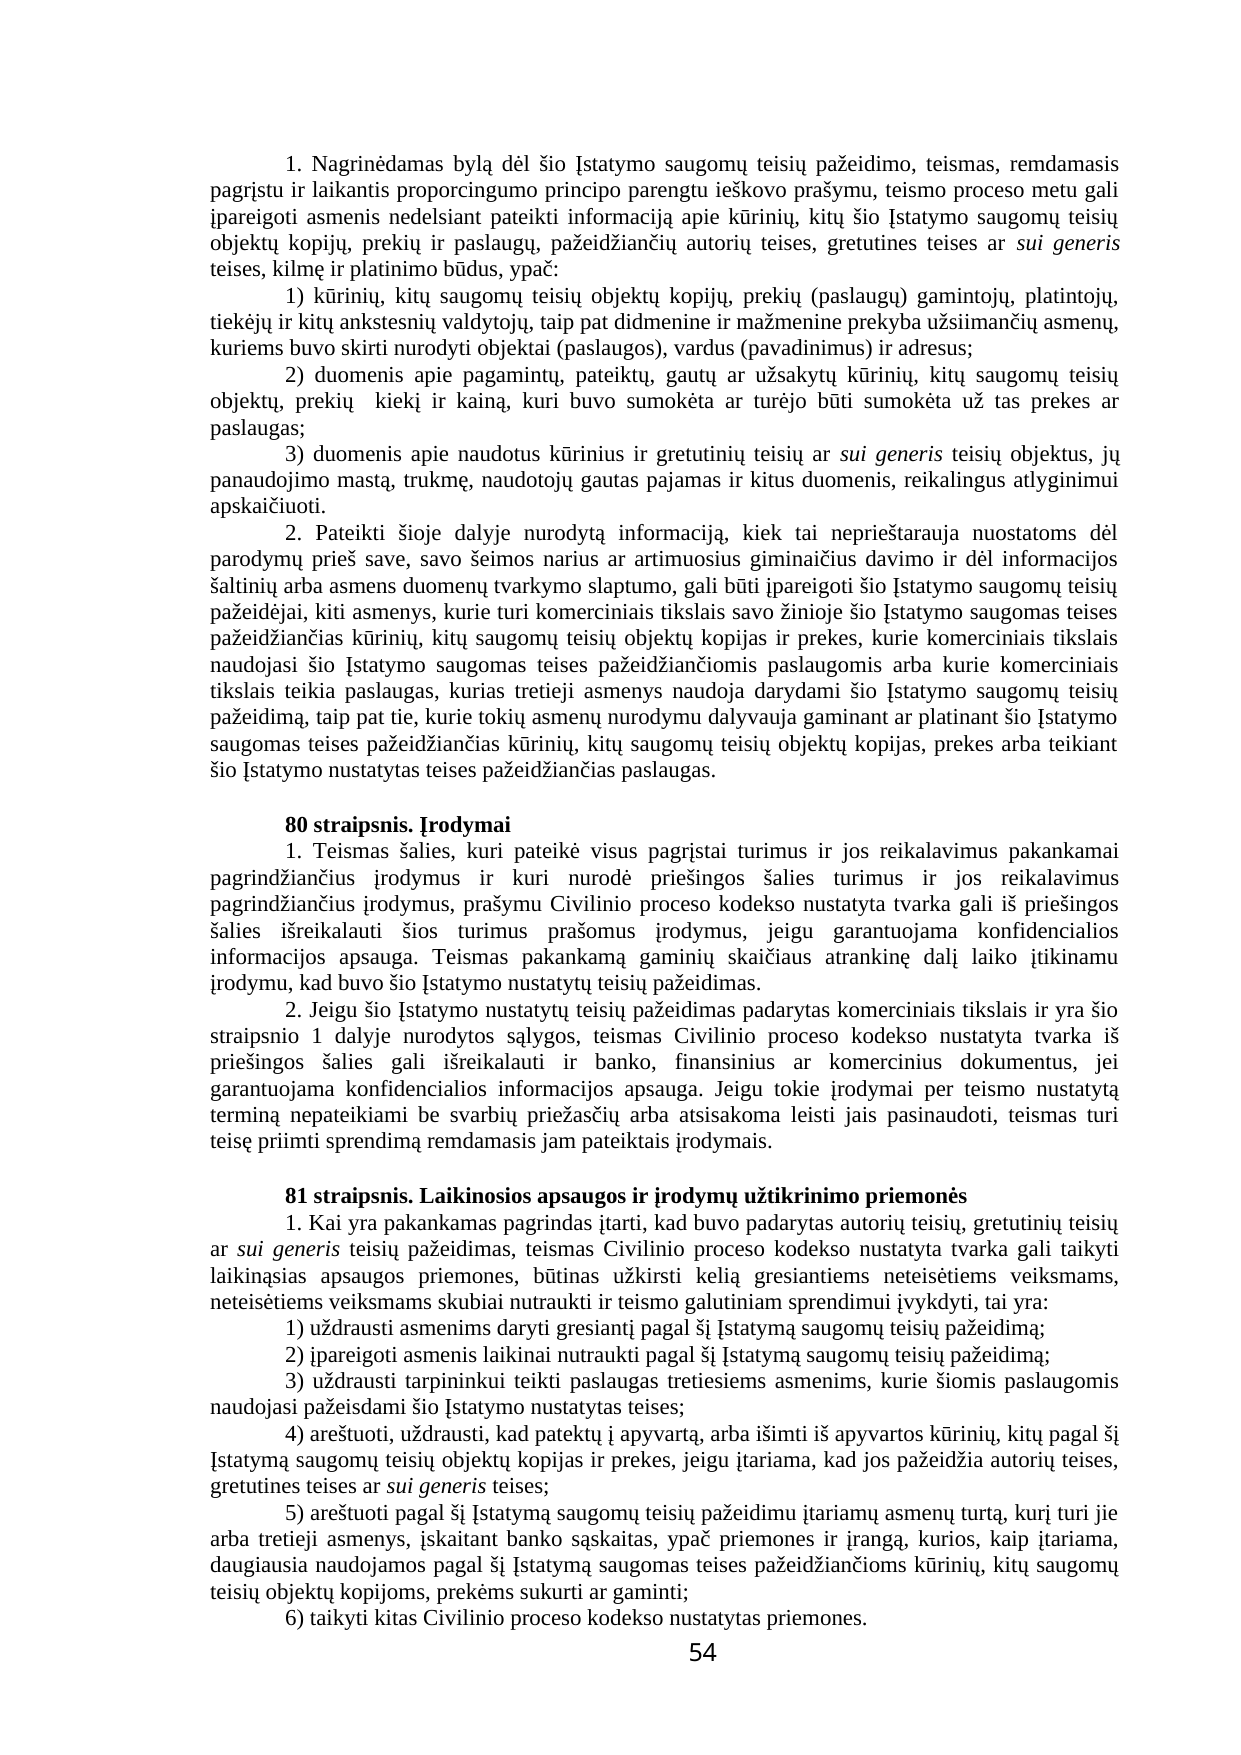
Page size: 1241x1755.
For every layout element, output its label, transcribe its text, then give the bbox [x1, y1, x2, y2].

text 1) uždrausti asmenims daryti gresiantį pagal šį Įstatymą saugomų teisių pažeidimą; [210, 1314, 1120, 1341]
text 5) areštuoti pagal šį Įstatymą saugomų teisių pažeidimu įtariamų asmenų turtą, kurį turi jie arba tretieji asmenys, įskaitant banko sąskaitas, ypač priemones ir įrangą, kurios, kaip įtariama, daugiausia naudojamos pagal šį Įstatymą saugomas teises pažeidžiančioms kūrinių, kitų saugomų teisių objektų kopijoms, prekėms sukurti ar gaminti; [210, 1499, 1120, 1604]
text 1. Teismas šalies, kuri pateikė visus pagrįstai turimus ir jos reikalavimus pakankamai pagrindžiančius įrodymus ir kuri nurodė priešingos šalies turimus ir jos reikalavimus pagrindžiančius įrodymus, prašymu Civilinio proceso kodekso nustatyta tvarka gali iš priešingos šalies išreikalauti šios turimus prašomus įrodymus, jeigu garantuojama konfidencialios informacijos apsauga. Teismas pakankamą gaminių skaičiaus atrankinę dalį laiko įtikinamu įrodymu, kad buvo šio Įstatymo nustatytų teisių pažeidimas. [210, 838, 1120, 996]
text 2) įpareigoti asmenis laikinai nutraukti pagal šį Įstatymą saugomų teisių pažeidimą; [210, 1341, 1120, 1367]
text 2. Pateikti šioje dalyje nurodytą informaciją, kiek tai neprieštarauja nuostatoms dėl parodymų prieš save, savo šeimos narius ar artimuosius giminaičius davimo ir dėl informacijos šaltinių arba asmens duomenų tvarkymo slaptumo, gali būti įpareigoti šio Įstatymo saugomų teisių pažeidėjai, kiti asmenys, kurie turi komerciniais tikslais savo žinioje šio Įstatymo saugomas teises pažeidžiančias kūrinių, kitų saugomų teisių objektų kopijas ir prekes, kurie komerciniais tikslais naudojasi šio Įstatymo saugomas teises pažeidžiančiomis paslaugomis arba kurie komerciniais tikslais teikia paslaugas, kurias tretieji asmenys naudoja darydami šio Įstatymo saugomų teisių pažeidimą, taip pat tie, kurie tokių asmenų nurodymu dalyvauja gaminant ar platinant šio Įstatymo saugomas teises pažeidžiančias kūrinių, kitų saugomų teisių objektų kopijas, prekes arba teikiant šio Įstatymo nustatytas teises pažeidžiančias paslaugas. [210, 519, 1119, 782]
text 80 straipsnis. Įrodymai [210, 811, 1120, 838]
text 2. Jeigu šio Įstatymo nustatytų teisių pažeidimas padarytas komerciniais tikslais ir yra šio straipsnio 1 dalyje nurodytos sąlygos, teismas Civilinio proceso kodekso nustatyta tvarka iš priešingos šalies gali išreikalauti ir banko, finansinius ar komercinius dokumentus, jei garantuojama konfidencialios informacijos apsauga. Jeigu tokie įrodymai per teismo nustatytą terminą nepateikiami be svarbių priežasčių arba atsisakoma leisti jais pasinaudoti, teismas turi teisę priimti sprendimą remdamasis jam pateiktais įrodymais. [210, 996, 1120, 1154]
text 2) duomenis apie pagamintų, pateiktų, gautų ar užsakytų kūrinių, kitų saugomų teisių objektų, prekių kiekį ir kainą, kuri buvo sumokėta ar turėjo būti sumokėta už tas prekes ar paslaugas; [210, 361, 1120, 440]
text 3) duomenis apie naudotus kūrinius ir gretutinių teisių ar sui generis teisių objektus, jų panaudojimo mastą, trukmę, naudotojų gautas pajamas ir kitus duomenis, reikalingus atlyginimui apskaičiuoti. [210, 440, 1120, 519]
text 4) areštuoti, uždrausti, kad patektų į apyvartą, arba išimti iš apyvartos kūrinių, kitų pagal šį Įstatymą saugomų teisių objektų kopijas ir prekes, jeigu įtariama, kad jos pažeidžia autorių teises, gretutines teises ar sui generis teises; [210, 1420, 1120, 1499]
text 1) kūrinių, kitų saugomų teisių objektų kopijų, prekių (paslaugų) gamintojų, platintojų, tiekėjų ir kitų ankstesnių valdytojų, taip pat didmenine ir mažmenine prekyba užsiimančių asmenų, kuriems buvo skirti nurodyti objektai (paslaugos), vardus (pavadinimus) ir adresus; [210, 282, 1120, 361]
text 81 straipsnis. Laikinosios apsaugos ir įrodymų užtikrinimo priemonės [210, 1183, 1120, 1209]
text 3) uždrausti tarpininkui teikti paslaugas tretiesiems asmenims, kurie šiomis paslaugomis naudojasi pažeisdami šio Įstatymo nustatytas teises; [210, 1367, 1120, 1420]
text 1. Kai yra pakankamas pagrindas įtarti, kad buvo padarytas autorių teisių, gretutinių teisių ar sui generis teisių pažeidimas, teismas Civilinio proceso kodekso nustatyta tvarka gali taikyti laikinąsias apsaugos priemones, būtinas užkirsti kelią gresiantiems neteisėtiems veiksmams, neteisėtiems veiksmams skubiai nutraukti ir teismo galutiniam sprendimui įvykdyti, tai yra: [210, 1209, 1120, 1314]
text 6) taikyti kitas Civilinio proceso kodekso nustatytas priemones. [210, 1604, 1120, 1631]
text 1. Nagrinėdamas bylą dėl šio Įstatymo saugomų teisių pažeidimo, teismas, remdamasis pagrįstu ir laikantis proporcingumo principo parengtu ieškovo prašymu, teismo proceso metu gali įpareigoti asmenis nedelsiant pateikti informaciją apie kūrinių, kitų šio Įstatymo saugomų teisių objektų kopijų, prekių ir paslaugų, pažeidžiančių autorių teises, gretutines teises ar sui generis teises, kilmę ir platinimo būdus, ypač: [210, 150, 1120, 282]
